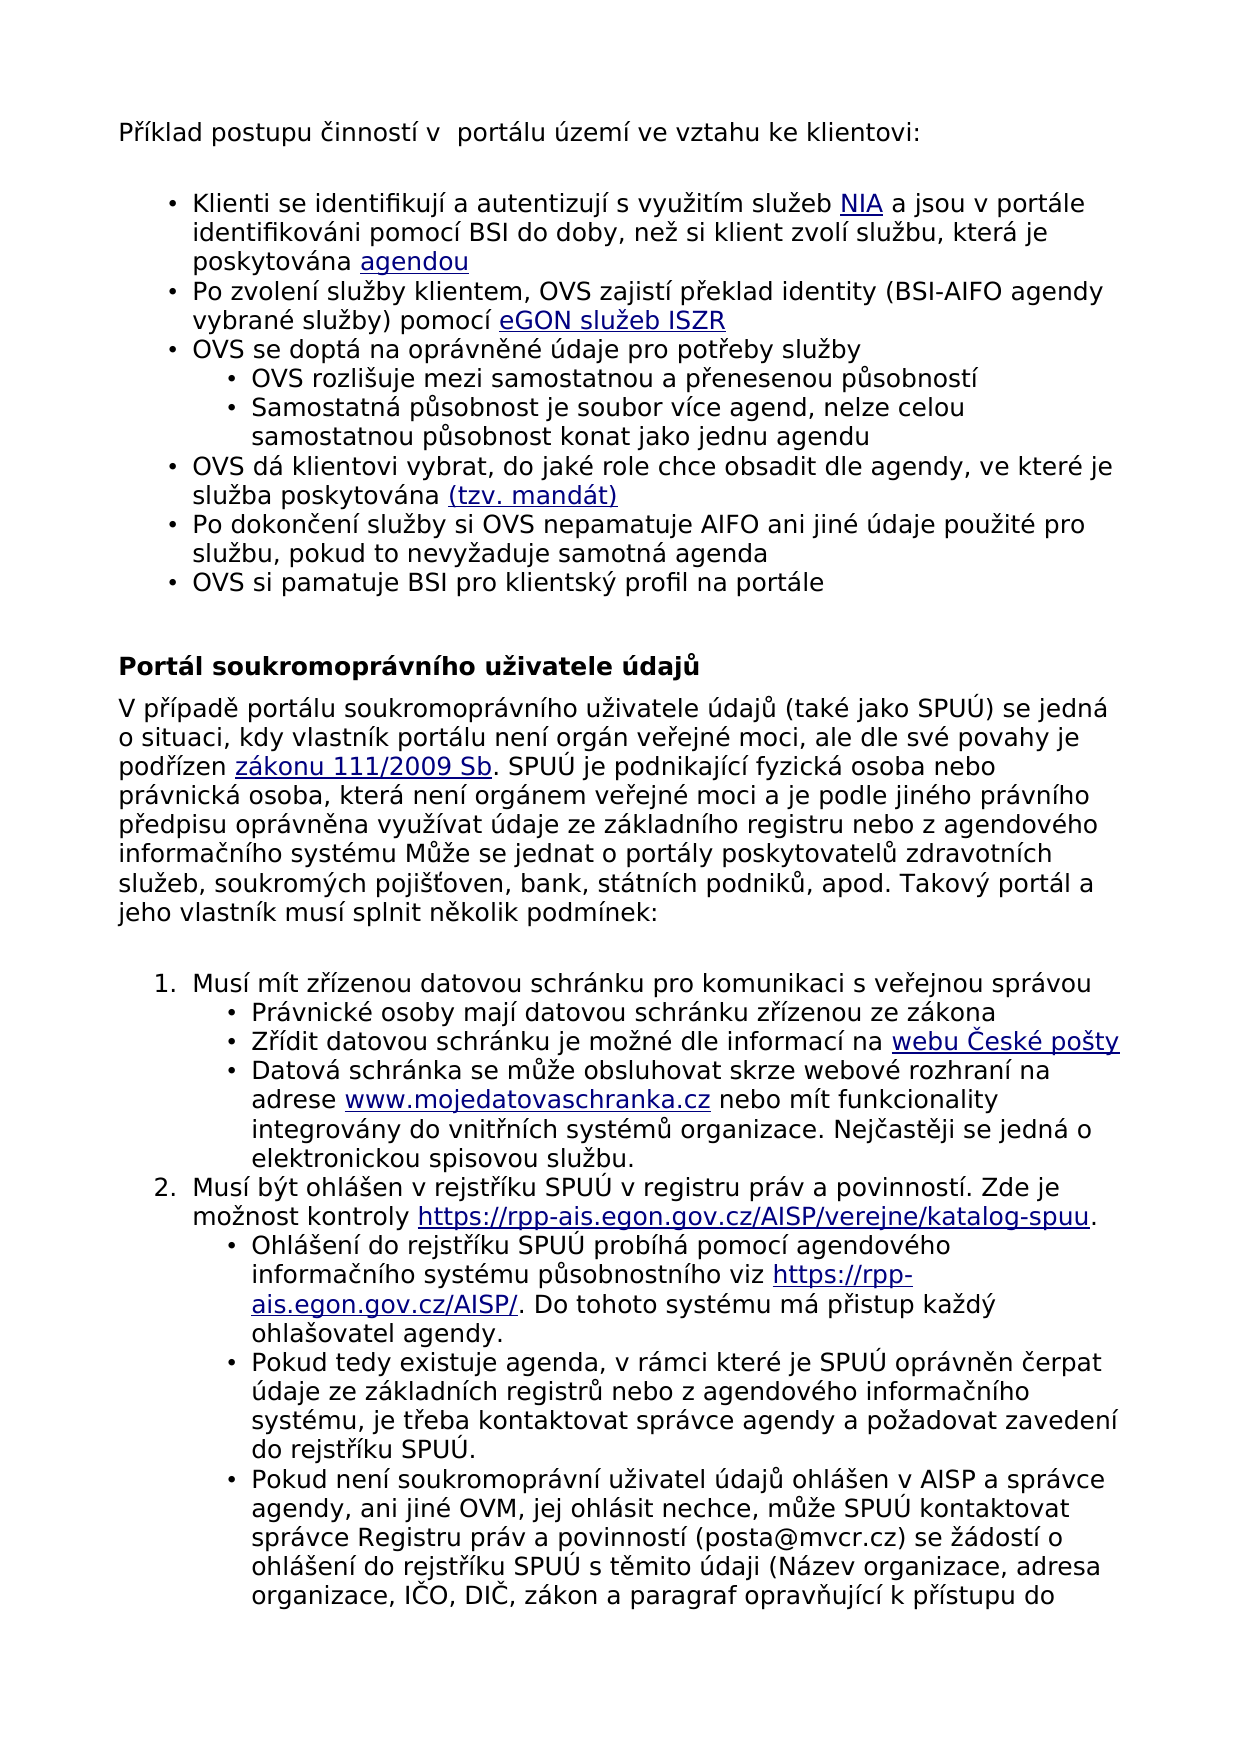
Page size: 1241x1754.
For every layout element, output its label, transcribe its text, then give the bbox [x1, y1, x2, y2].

list Klienti se identifikují a autentizují s využitím služeb NIA a jsou v portále identifikováni pomocí BSI do doby, než si klient zvolí službu, která je poskytována agendou [177, 189, 1122, 277]
list OVS rozlišuje mezi samostatnou a přenesenou působností [236, 364, 1122, 393]
list Právnické osoby mají datovou schránku zřízenou ze zákona [236, 998, 1122, 1027]
list Musí mít zřízenou datovou schránku pro komunikaci s veřejnou správou [177, 969, 1122, 998]
text Příklad postupu činností v portálu území ve vztahu ke klientovi: [118, 118, 1122, 147]
list Samostatná působnost je soubor více agend, nelze celou samostatnou působnost konat jako jednu agendu [236, 393, 1122, 452]
list OVS si pamatuje BSI pro klientský profil na portále [177, 568, 1122, 598]
list Datová schránka se může obsluhovat skrze webové rozhraní na adrese www.mojedatovaschranka.cz nebo mít funkcionality integrovány do vnitřních systémů organizace. Nejčastěji se jedná o elektronickou spisovou službu. [236, 1057, 1122, 1173]
subtitle Portál soukromoprávního uživatele údajů [118, 652, 1122, 681]
list OVS se doptá na oprávněné údaje pro potřeby služby [177, 335, 1122, 364]
list Po zvolení služby klientem, OVS zajistí překlad identity (BSI-AIFO agendy vybrané služby) pomocí eGON služeb ISZR [177, 277, 1122, 335]
list Zřídit datovou schránku je možné dle informací na webu České pošty [236, 1027, 1122, 1057]
list Musí být ohlášen v rejstříku SPUÚ v registru práv a povinností. Zde je možnost kontroly https://rpp-ais.egon.gov.cz/AISP/verejne/katalog-spuu. [177, 1173, 1122, 1232]
text V případě portálu soukromoprávního uživatele údajů (také jako SPUÚ) se jedná o situaci, kdy vlastník portálu není orgán veřejné moci, ale dle své povahy je podřízen zákonu 111/2009 Sb. SPUÚ je podnikající fyzická osoba nebo právnická osoba, která není orgánem veřejné moci a je podle jiného právního předpisu oprávněna využívat údaje ze základního registru nebo z agendového informačního systému Může se jednat o portály poskytovatelů zdravotních služeb, soukromých pojišťoven, bank, státních podniků, apod. Takový portál a jeho vlastník musí splnit několik podmínek: [118, 694, 1122, 927]
list Pokud není soukromoprávní uživatel údajů ohlášen v AISP a správce agendy, ani jiné OVM, jej ohlásit nechce, může SPUÚ kontaktovat správce Registru práv a povinností (posta@mvcr.cz) se žádostí o ohlášení do rejstříku SPUÚ s těmito údaji (Název organizace, adresa organizace, IČO, DIČ, zákon a paragraf opravňující k přístupu do [236, 1465, 1122, 1611]
list OVS dá klientovi vybrat, do jaké role chce obsadit dle agendy, ve které je služba poskytována (tzv. mandát) [177, 452, 1122, 510]
list Po dokončení služby si OVS nepamatuje AIFO ani jiné údaje použité pro službu, pokud to nevyžaduje samotná agenda [177, 510, 1122, 568]
list Ohlášení do rejstříku SPUÚ probíhá pomocí agendového informačního systému působnostního viz https://rpp-ais.egon.gov.cz/AISP/. Do tohoto systému má přistup každý ohlašovatel agendy. [236, 1232, 1122, 1348]
list Pokud tedy existuje agenda, v rámci které je SPUÚ oprávněn čerpat údaje ze základních registrů nebo z agendového informačního systému, je třeba kontaktovat správce agendy a požadovat zavedení do rejstříku SPUÚ. [236, 1348, 1122, 1465]
